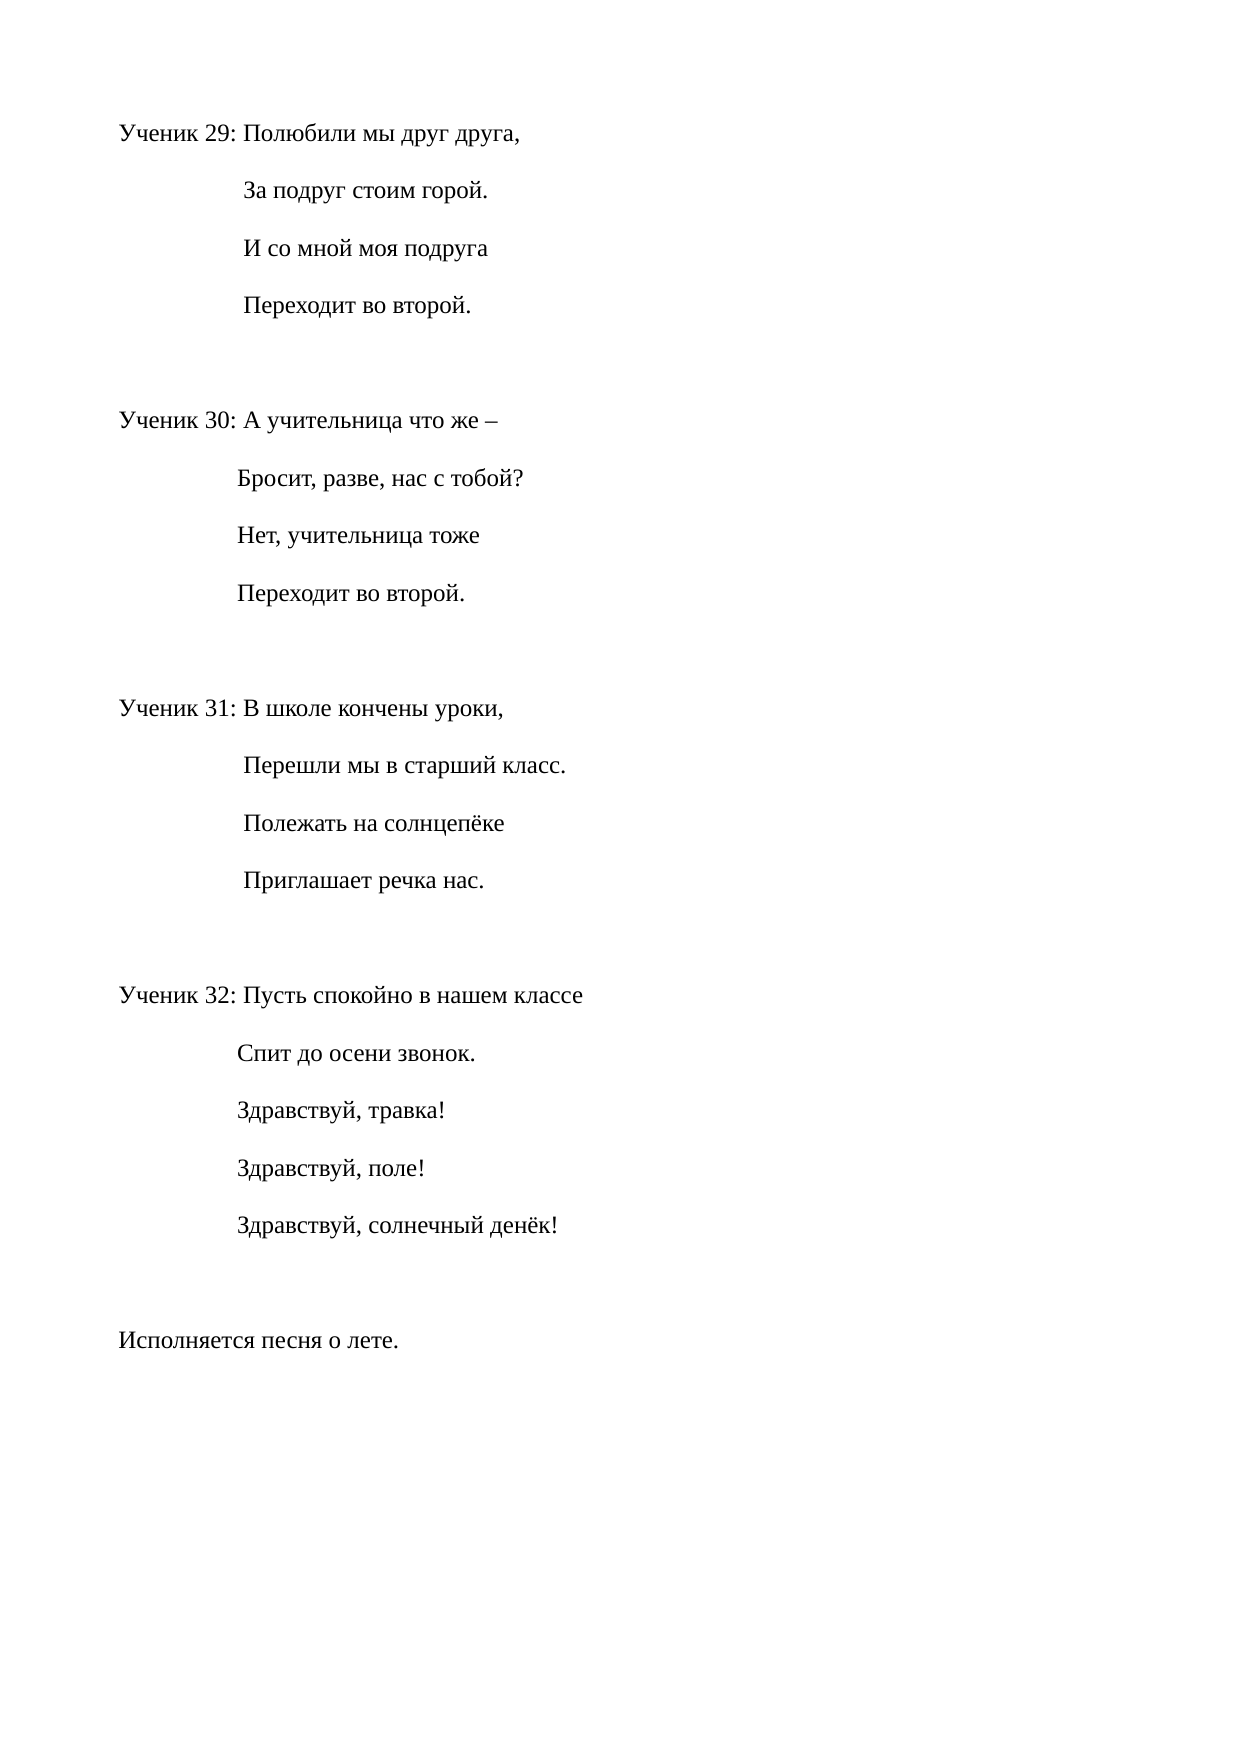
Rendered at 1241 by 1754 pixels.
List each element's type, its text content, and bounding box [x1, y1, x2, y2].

text Здравствуй, солнечный денёк! [118, 1211, 1122, 1239]
text Ученик 31: В школе кончены уроки, [118, 693, 1122, 722]
text И со мной моя подруга [118, 233, 1122, 262]
text Ученик 30: А учительница что же – [118, 406, 1122, 434]
text Здравствуй, травка! [118, 1096, 1122, 1124]
text Нет, учительница тоже [118, 521, 1122, 549]
text Ученик 32: Пусть спокойно в нашем классе [118, 981, 1122, 1009]
text Исполняется песня о лете. [118, 1326, 1122, 1354]
text Полежать на солнцепёке [118, 808, 1122, 837]
text Переходит во второй. [118, 291, 1122, 319]
text Здравствуй, поле! [118, 1153, 1122, 1182]
text Перешли мы в старший класс. [118, 751, 1122, 779]
text Переходит во второй. [118, 578, 1122, 607]
text Ученик 29: Полюбили мы друг друга, [118, 118, 1122, 147]
text Приглашает речка нас. [118, 866, 1122, 894]
text За подруг стоим горой. [118, 176, 1122, 204]
text Бросит, разве, нас с тобой? [118, 463, 1122, 492]
text Спит до осени звонок. [118, 1038, 1122, 1067]
